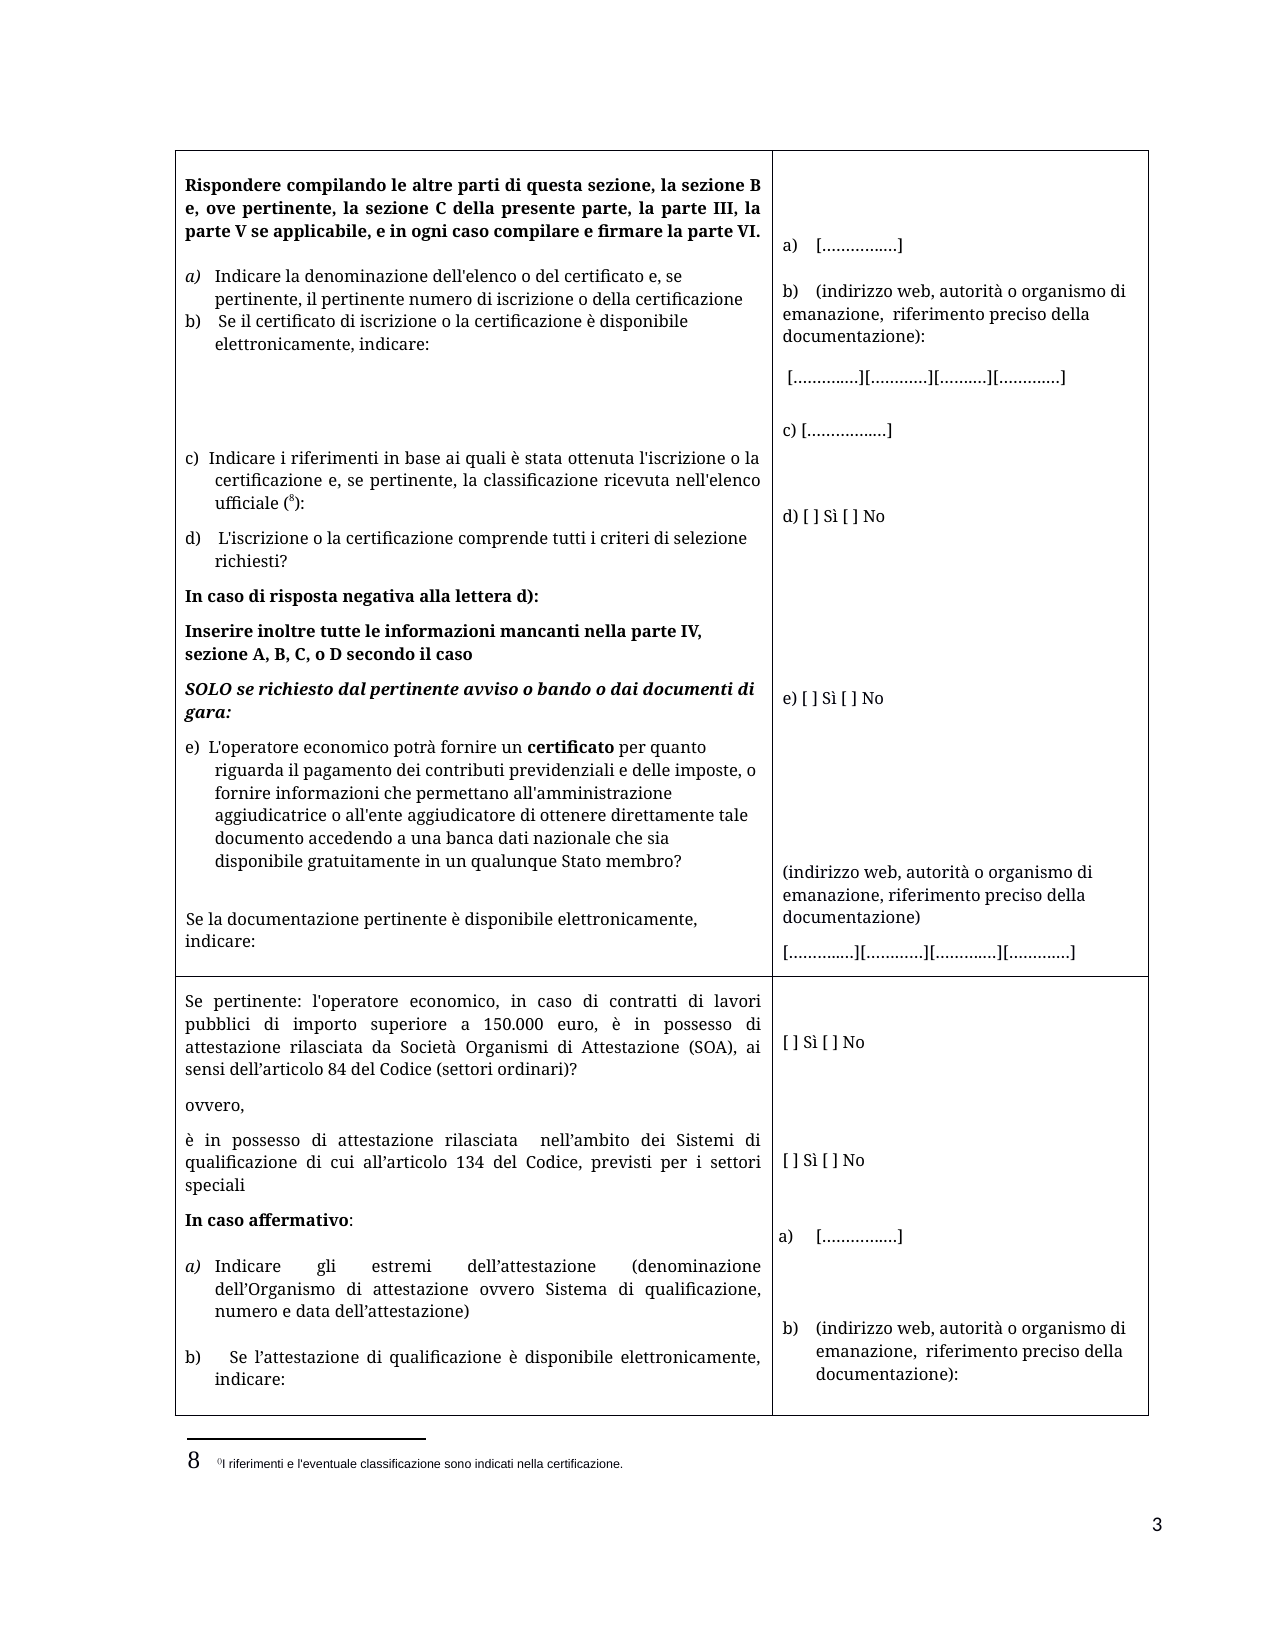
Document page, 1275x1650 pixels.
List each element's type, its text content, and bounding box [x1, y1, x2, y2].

table_cell Rispondere compilando le altre parti di questa sezione, la sezione B e, ove pertinente, la sezione C della presente parte, la parte III, la parte V se applicabile, e in ogni caso compilare e firmare la parte VI. Indicare la denominazione dell'elenco o del certificato e, se pertinente, il pertinente numero di iscrizione o della certificazione b) Se il certificato di iscrizione o la certificazione è disponibile elettronicamente, indicare: c) Indicare i riferimenti in base ai quali è stata ottenuta l'iscrizione o la certificazione e, se pertinente, la classificazione ricevuta nell'elenco ufficiale (): d) L'iscrizione o la certificazione comprende tutti i criteri di selezione richiesti? In caso di risposta negativa alla lettera d): Inserire inoltre tutte le informazioni mancanti nella parte IV, sezione A, B, C, o D secondo il caso SOLO se richiesto dal pertinente avviso o bando o dai documenti di gara: e) L'operatore economico potrà fornire un certificato per quanto riguarda il pagamento dei contributi previdenziali e delle imposte, o fornire informazioni che permettano all'amministrazione aggiudicatrice o all'ente aggiudicatore di ottenere direttamente tale documento accedendo a una banca dati nazionale che sia disponibile gratuitamente in un qualunque Stato membro? Se la documentazione pertinente è disponibile elettronicamente, indicare: [176, 151, 772, 976]
table_cell Se pertinente: l'operatore economico, in caso di contratti di lavori pubblici di importo superiore a 150.000 euro, è in possesso di attestazione rilasciata da Società Organismi di Attestazione (SOA), ai sensi dell’articolo 84 del Codice (settori ordinari)? ovvero, è in possesso di attestazione rilasciata nell’ambito dei Sistemi di qualificazione di cui all’articolo 134 del Codice, previsti per i settori speciali In caso affermativo: Indicare gli estremi dell’attestazione (denominazione dell’Organismo di attestazione ovvero Sistema di qualificazione, numero e data dell’attestazione) b) Se l’attestazione di qualificazione è disponibile elettronicamente, indicare: [176, 977, 772, 1415]
table_cell [ ] Sì [ ] No [ ] Non applicabile [………….…] b) (indirizzo web, autorità o organismo di emanazione, riferimento preciso della documentazione): [………..…][…………][…….…][……….…] c) […………..…] d) [ ] Sì [ ] No e) [ ] Sì [ ] No (indirizzo web, autorità o organismo di emanazione, riferimento preciso della documentazione) [………..…][…………][……….…][……….…] [773, 151, 1148, 976]
table_cell [ ] Sì [ ] No [ ] Sì [ ] No [………….…] b) (indirizzo web, autorità o organismo di emanazione, riferimento preciso della documentazione): [773, 977, 1148, 1415]
